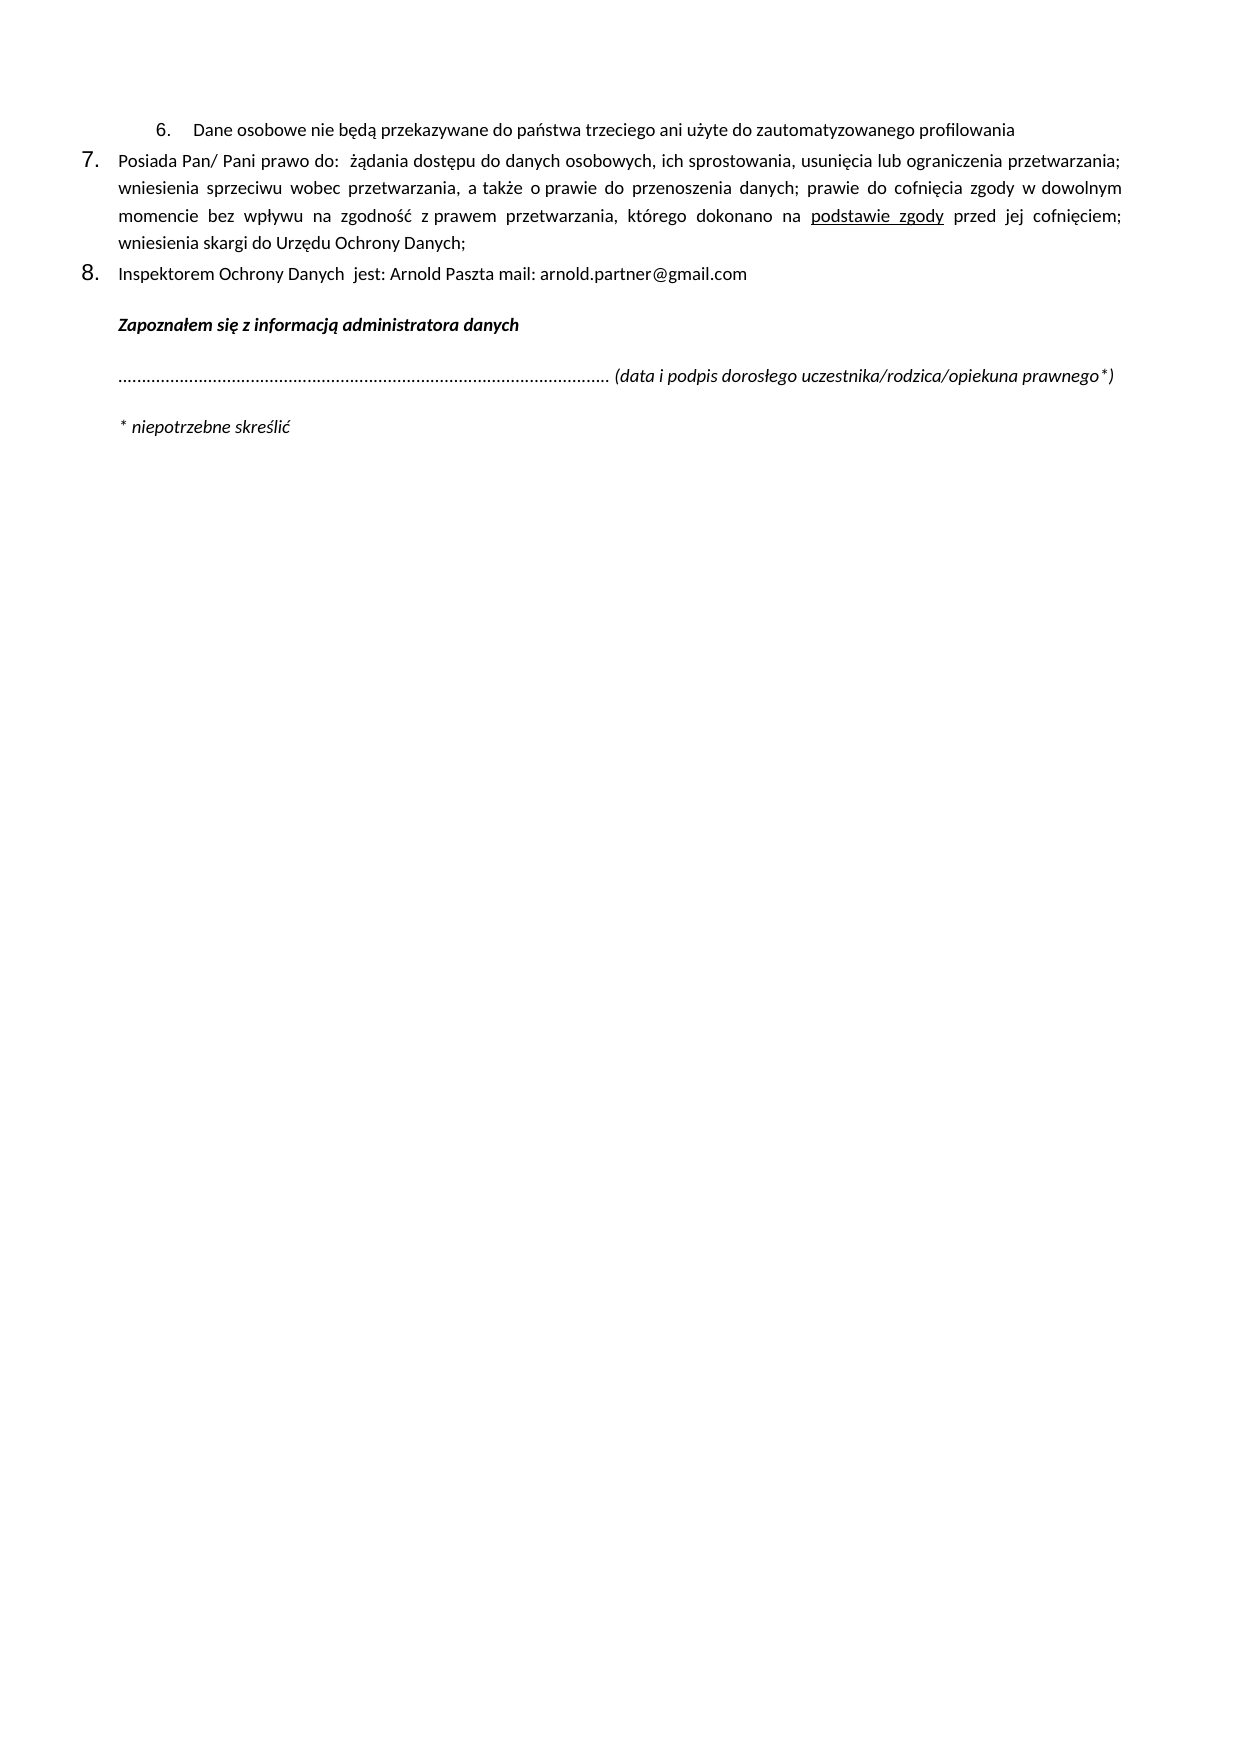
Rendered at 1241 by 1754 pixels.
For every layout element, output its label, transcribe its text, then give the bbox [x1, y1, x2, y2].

list Posiada Pan/ Pani prawo do: żądania dostępu do danych osobowych, ich sprostowania, usunięcia lub ograniczenia przetwarzania; wniesienia sprzeciwu wobec przetwarzania, a także o prawie do przenoszenia danych; prawie do cofnięcia zgody w dowolnym momencie bez wpływu na zgodność z prawem przetwarzania, którego dokonano na podstawie zgody przed jej cofnięciem; wniesienia skargi do Urzędu Ochrony Danych; [81, 146, 1122, 254]
text Zapoznałem się z informacją administratora danych [118, 313, 1122, 336]
text ........................................................................................................ (data i podpis dorosłego uczestnika/rodzica/opiekuna prawnego*) [118, 364, 1122, 387]
list Inspektorem Ochrony Danych jest: Arnold Paszta mail: arnold.partner@gmail.com [81, 259, 1122, 285]
list Dane osobowe nie będą przekazywane do państwa trzeciego ani użyte do zautomatyzowanego profilowania [156, 118, 1122, 141]
text * niepotrzebne skreślić [118, 416, 1122, 438]
